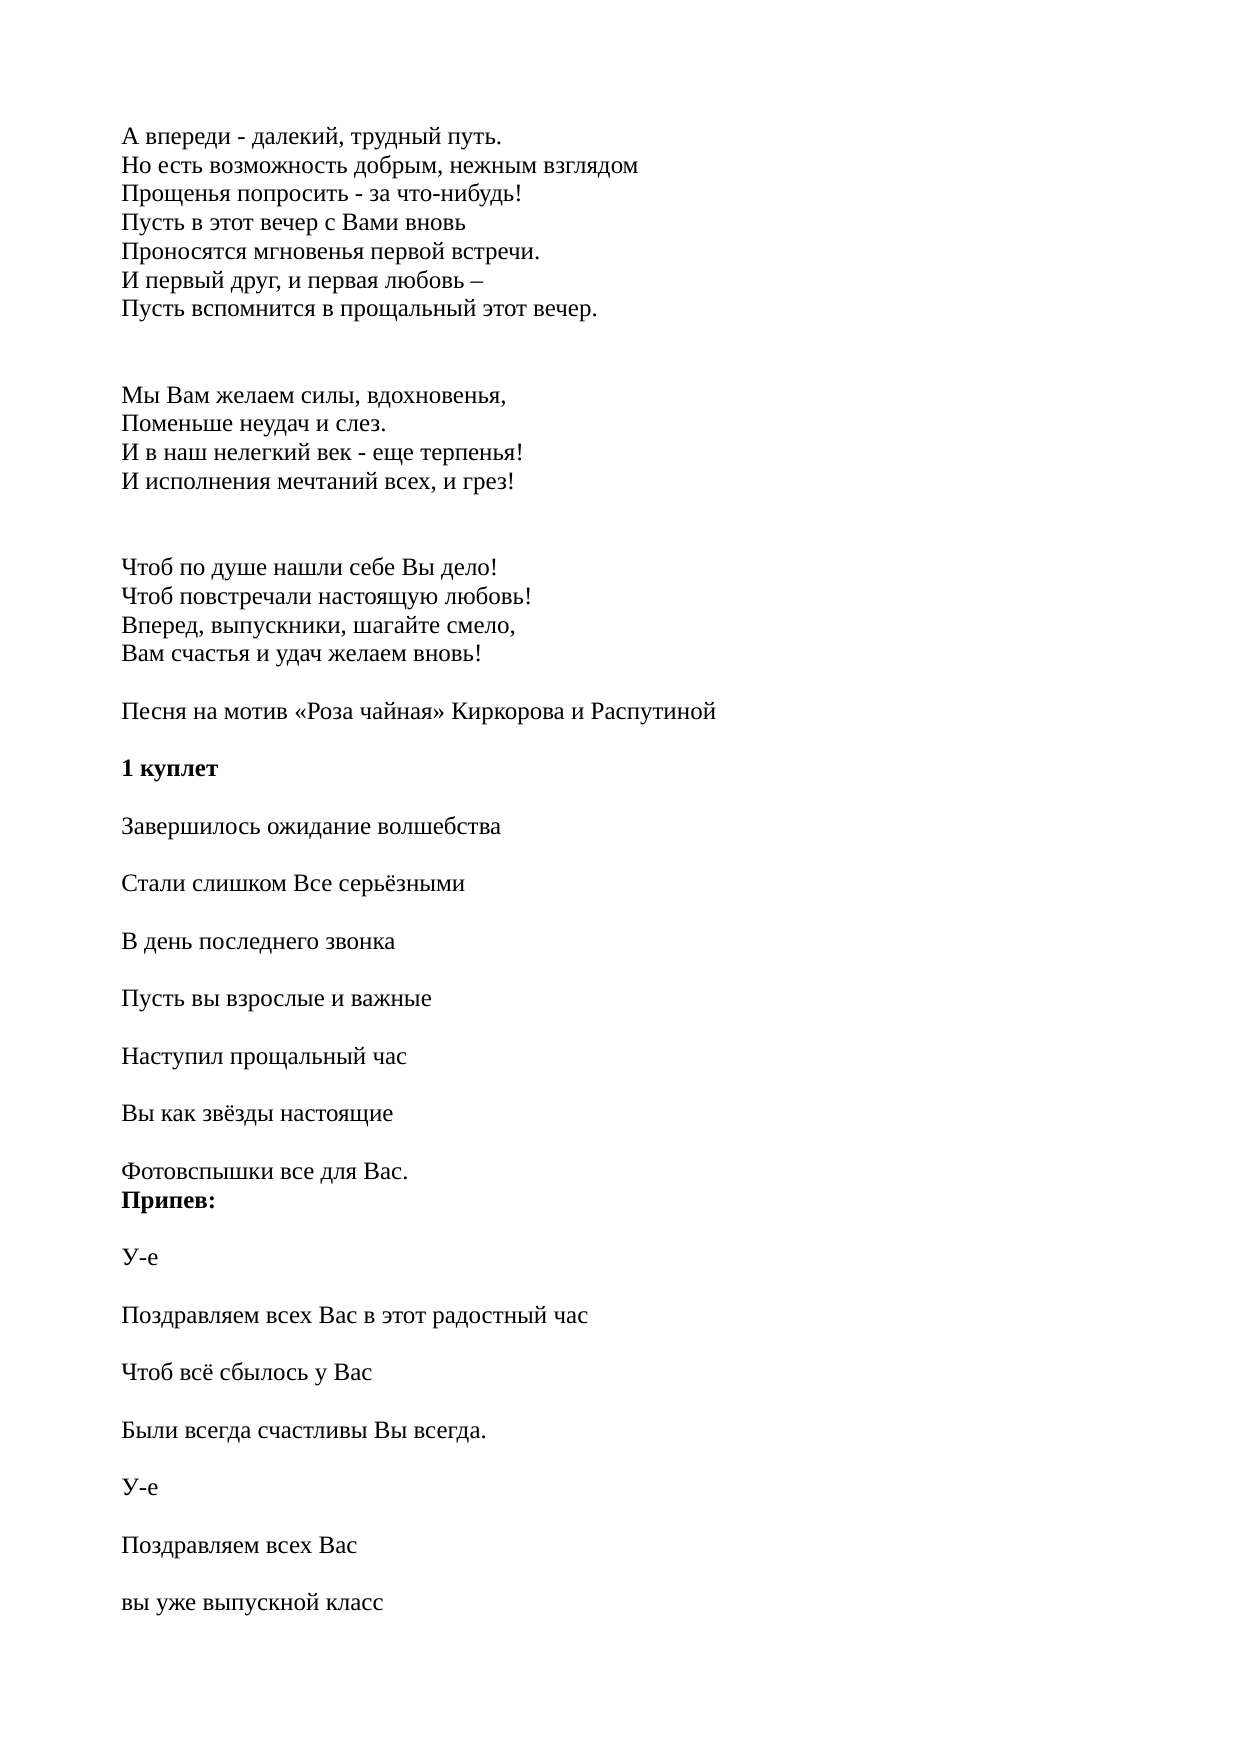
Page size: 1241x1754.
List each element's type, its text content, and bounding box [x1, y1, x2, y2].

table_header А впереди - далекий, трудный путь. Но есть возможность добрым, нежным взглядом Прощенья попросить - за что-нибудь! Пусть в этот вечер с Вами вновь Проносятся мгновенья первой встречи. И первый друг, и первая любовь – Пусть вспомнится в прощальный этот вечер. Мы Вам желаем силы, вдохновенья, Поменьше неудач и слез. И в наш нелегкий век - еще терпенья! И исполнения мечтаний всех, и грез! Чтоб по душе нашли себе Вы дело! Чтоб повстречали настоящую любовь! Вперед, выпускники, шагайте смело, Вам счастья и удач желаем вновь! Песня на мотив «Роза чайная» Киркорова и Распутиной 1 куплет Завершилось ожидание волшебства Стали слишком Все серьёзными В день последнего звонка Пусть вы взрослые и важные Наступил прощальный час Вы как звёзды настоящие Фотовспышки все для Вас. Припев: У-е Поздравляем всех Вас в этот радостный час Чтоб всё сбылось у Вас Были всегда счастливы Вы всегда. У-е Поздравляем всех Вас вы уже выпускной класс [118, 118, 1110, 1619]
